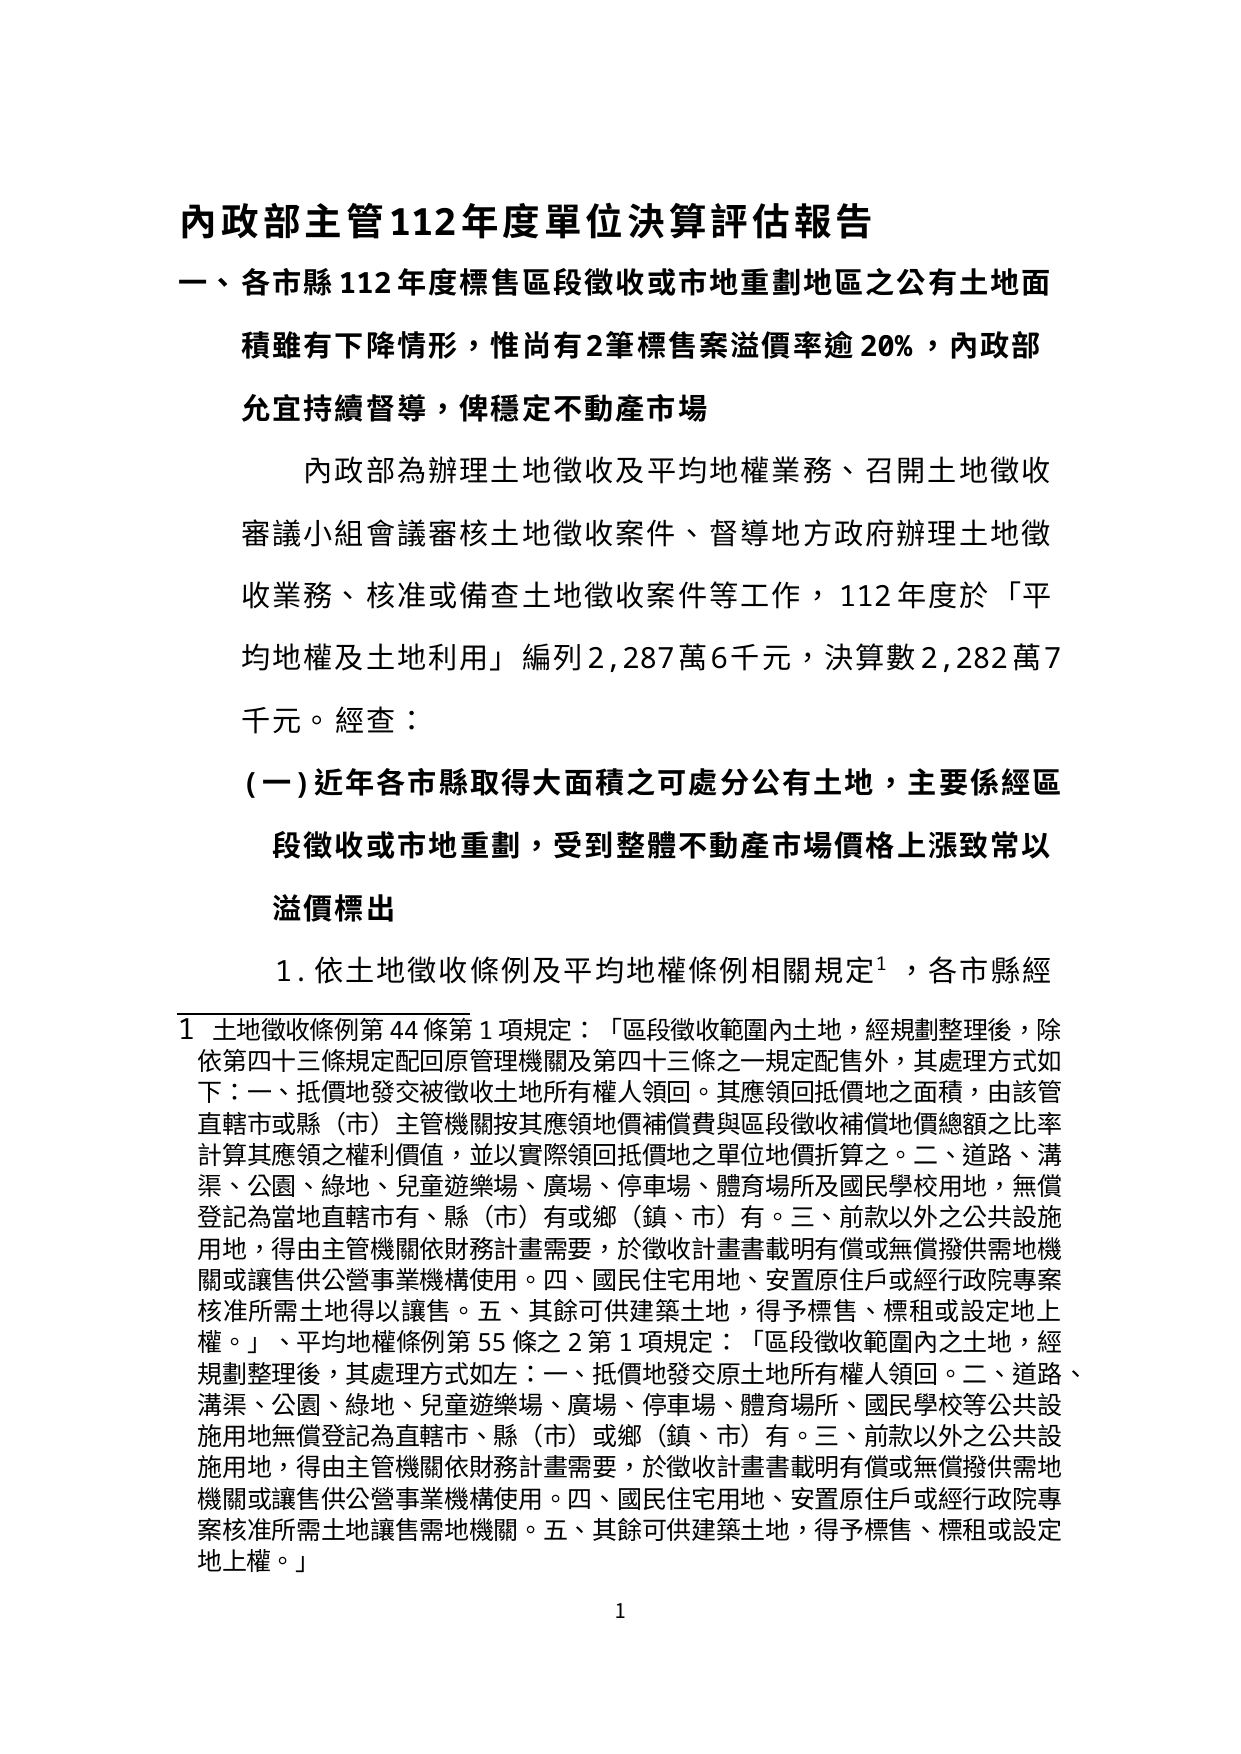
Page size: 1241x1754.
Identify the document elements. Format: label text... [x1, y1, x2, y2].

text 土地徵收條例第44條第1項規定：「區段徵收範圍內土地，經規劃整理後，除依第四十三條規定配回原管理機關及第四十三條之一規定配售外，其處理方式如下：一、抵價地發交被徵收土地所有權人領回。其應領回抵價地之面積，由該管直轄市或縣（市）主管機關按其應領地價補償費與區段徵收補償地價總額之比率計算其應領之權利價值，並以實際領回抵價地之單位地價折算之。二、道路、溝渠、公園、綠地、兒童遊樂場、廣場、停車場、體育場所及國民學校用地，無償登記為當地直轄市有、縣（市）有或鄉（鎮、市）有。三、前款以外之公共設施用地，得由主管機關依財務計畫需要，於徵收計畫書載明有償或無償撥供需地機關或讓售供公營事業機構使用。四、國民住宅用地、安置原住戶或經行政院專案核准所需土地得以讓售。五、其餘可供建築土地，得予標售、標租或設定地上權。」、平均地權條例第55條之2第1項規定：「區段徵收範圍內之土地，經規劃整理後，其處理方式如左：一、抵價地發交原土地所有權人領回。二、道路、溝渠、公園、綠地、兒童遊樂場、廣場、停車場、體育場所、國民學校等公共設施用地無償登記為直轄市、縣（市）或鄉（鎮、市）有。三、前款以外之公共設施用地，得由主管機關依財務計畫需要，於徵收計畫書載明有償或無償撥供需地機關或讓售供公營事業機構使用。四、國民住宅用地、安置原住戶或經行政院專案核准所需土地讓售需地機關。五、其餘可供建築土地，得予標售、標租或設定地上權。」 [177, 1014, 1063, 1577]
text (一)近年各市縣取得大面積之可處分公有土地，主要係經區段徵收或市地重劃，受到整體不動產市場價格上漲致常以溢價標出 [236, 740, 1063, 927]
text 內政部為辦理土地徵收及平均地權業務、召開土地徵收審議小組會議審核土地徵收案件、督導地方政府辦理土地徵收業務、核准或備查土地徵收案件等工作，112年度於「平均地權及土地利用」編列2,287萬6千元，決算數2,282萬7千元。經查： [236, 427, 1063, 740]
text 1.依土地徵收條例及平均地權條例相關規定，各市縣經區段徵收取得可建築土地，除得撥供或讓售需地機關或公營事業使用、作為國民住宅等用地外，尚得以標售、標租及設定地上權等方式處分。 [266, 927, 1063, 990]
text 內政部主管112年度單位決算評估報告 [177, 177, 1063, 240]
text 一、各市縣112年度標售區段徵收或市地重劃地區之公有土地面積雖有下降情形，惟尚有2筆標售案溢價率逾20%，內政部允宜持續督導，俾穩定不動產市場 [177, 240, 1063, 427]
